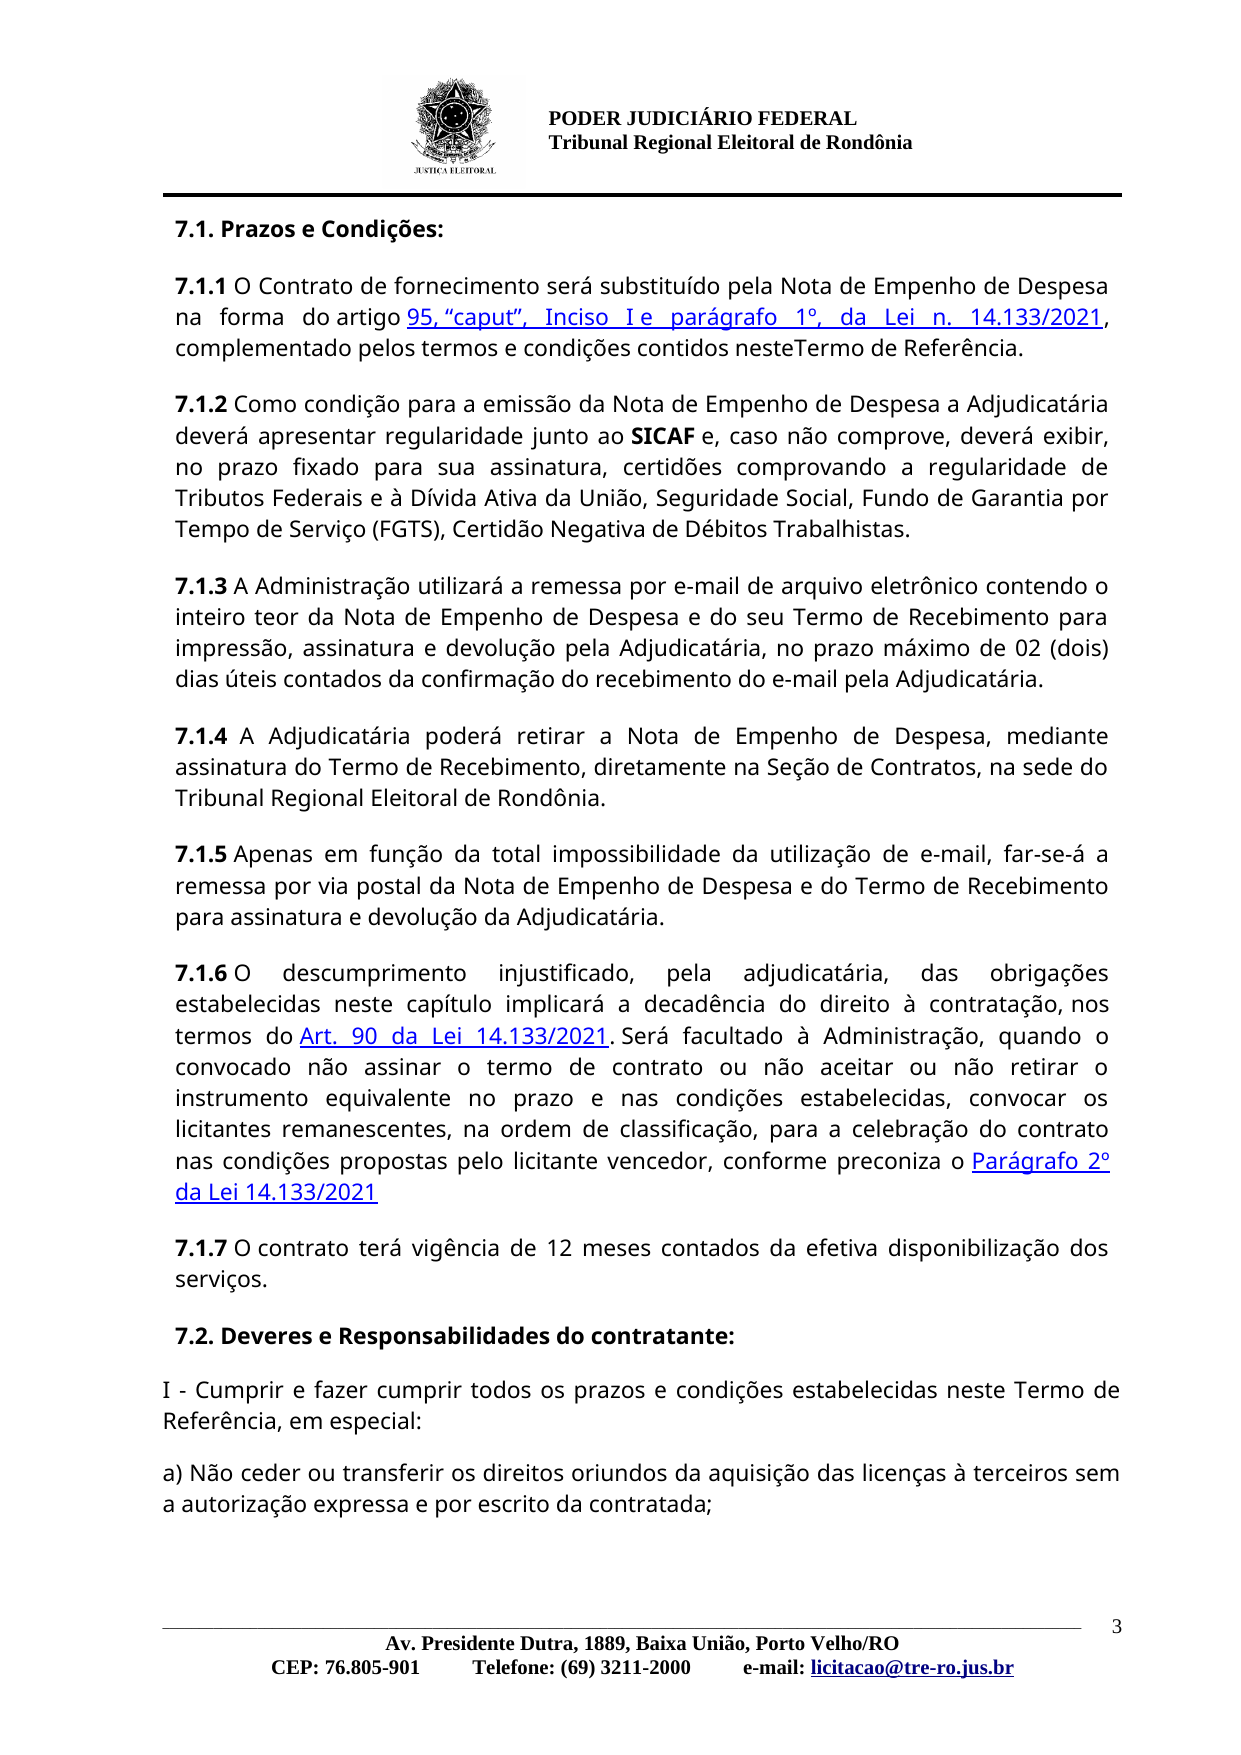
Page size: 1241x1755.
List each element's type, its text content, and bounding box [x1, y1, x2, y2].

text 7.1. Prazos e Condições: [175, 213, 1110, 244]
text 7.1.4 A Adjudicatária poderá retirar a Nota de Empenho de Despesa, mediante assinatura do Termo de Recebimento, diretamente na Seção de Contratos, na sede do Tribunal Regional Eleitoral de Rondônia. [175, 719, 1110, 813]
text 7.1.6 O descumprimento injustificado, pela adjudicatária, das obrigações estabelecidas neste capítulo implicará a decadência do direito à contratação, nos termos do Art. 90 da Lei 14.133/2021. Será facultado à Administração, quando o convocado não assinar o termo de contrato ou não aceitar ou não retirar o instrumento equivalente no prazo e nas condições estabelecidas, convocar os licitantes remanescentes, na ordem de classificação, para a celebração do contrato nas condições propostas pelo licitante vencedor, conforme preconiza o Parágrafo 2º da Lei 14.133/2021 [175, 957, 1110, 1207]
text a) Não ceder ou transferir os direitos oriundos da aquisição das licenças à terceiros sem a autorização expressa e por escrito da contratada; [162, 1457, 1122, 1519]
text 7.1.5 Apenas em função da total impossibilidade da utilização de e-mail, far-se-á a remessa por via postal da Nota de Empenho de Despesa e do Termo de Recebimento para assinatura e devolução da Adjudicatária. [175, 838, 1110, 932]
text 7.1.2 Como condição para a emissão da Nota de Empenho de Despesa a Adjudicatária deverá apresentar regularidade junto ao SICAF e, caso não comprove, deverá exibir, no prazo fixado para sua assinatura, certidões comprovando a regularidade de Tributos Federais e à Dívida Ativa da União, Seguridade Social, Fundo de Garantia por Tempo de Serviço (FGTS), Certidão Negativa de Débitos Trabalhistas. [175, 388, 1110, 544]
text I - Cumprir e fazer cumprir todos os prazos e condições estabelecidas neste Termo de Referência, em especial: [162, 1374, 1122, 1436]
text 7.2. Deveres e Responsabilidades do contratante: [175, 1319, 1110, 1351]
text 7.1.3 A Administração utilizará a remessa por e-mail de arquivo eletrônico contendo o inteiro teor da Nota de Empenho de Despesa e do seu Termo de Recebimento para impressão, assinatura e devolução pela Adjudicatária, no prazo máximo de 02 (dois) dias úteis contados da confirmação do recebimento do e-mail pela Adjudicatária. [175, 569, 1110, 694]
text 7.1.7 O contrato terá vigência de 12 meses contados da efetiva disponibilização dos serviços. [175, 1232, 1110, 1294]
text 7.1.1 O Contrato de fornecimento será substituído pela Nota de Empenho de Despesa na forma do artigo 95, “caput”, Inciso I e parágrafo 1º, da Lei n. 14.133/2021, complementado pelos termos e condições contidos nesteTermo de Referência. [175, 269, 1110, 363]
